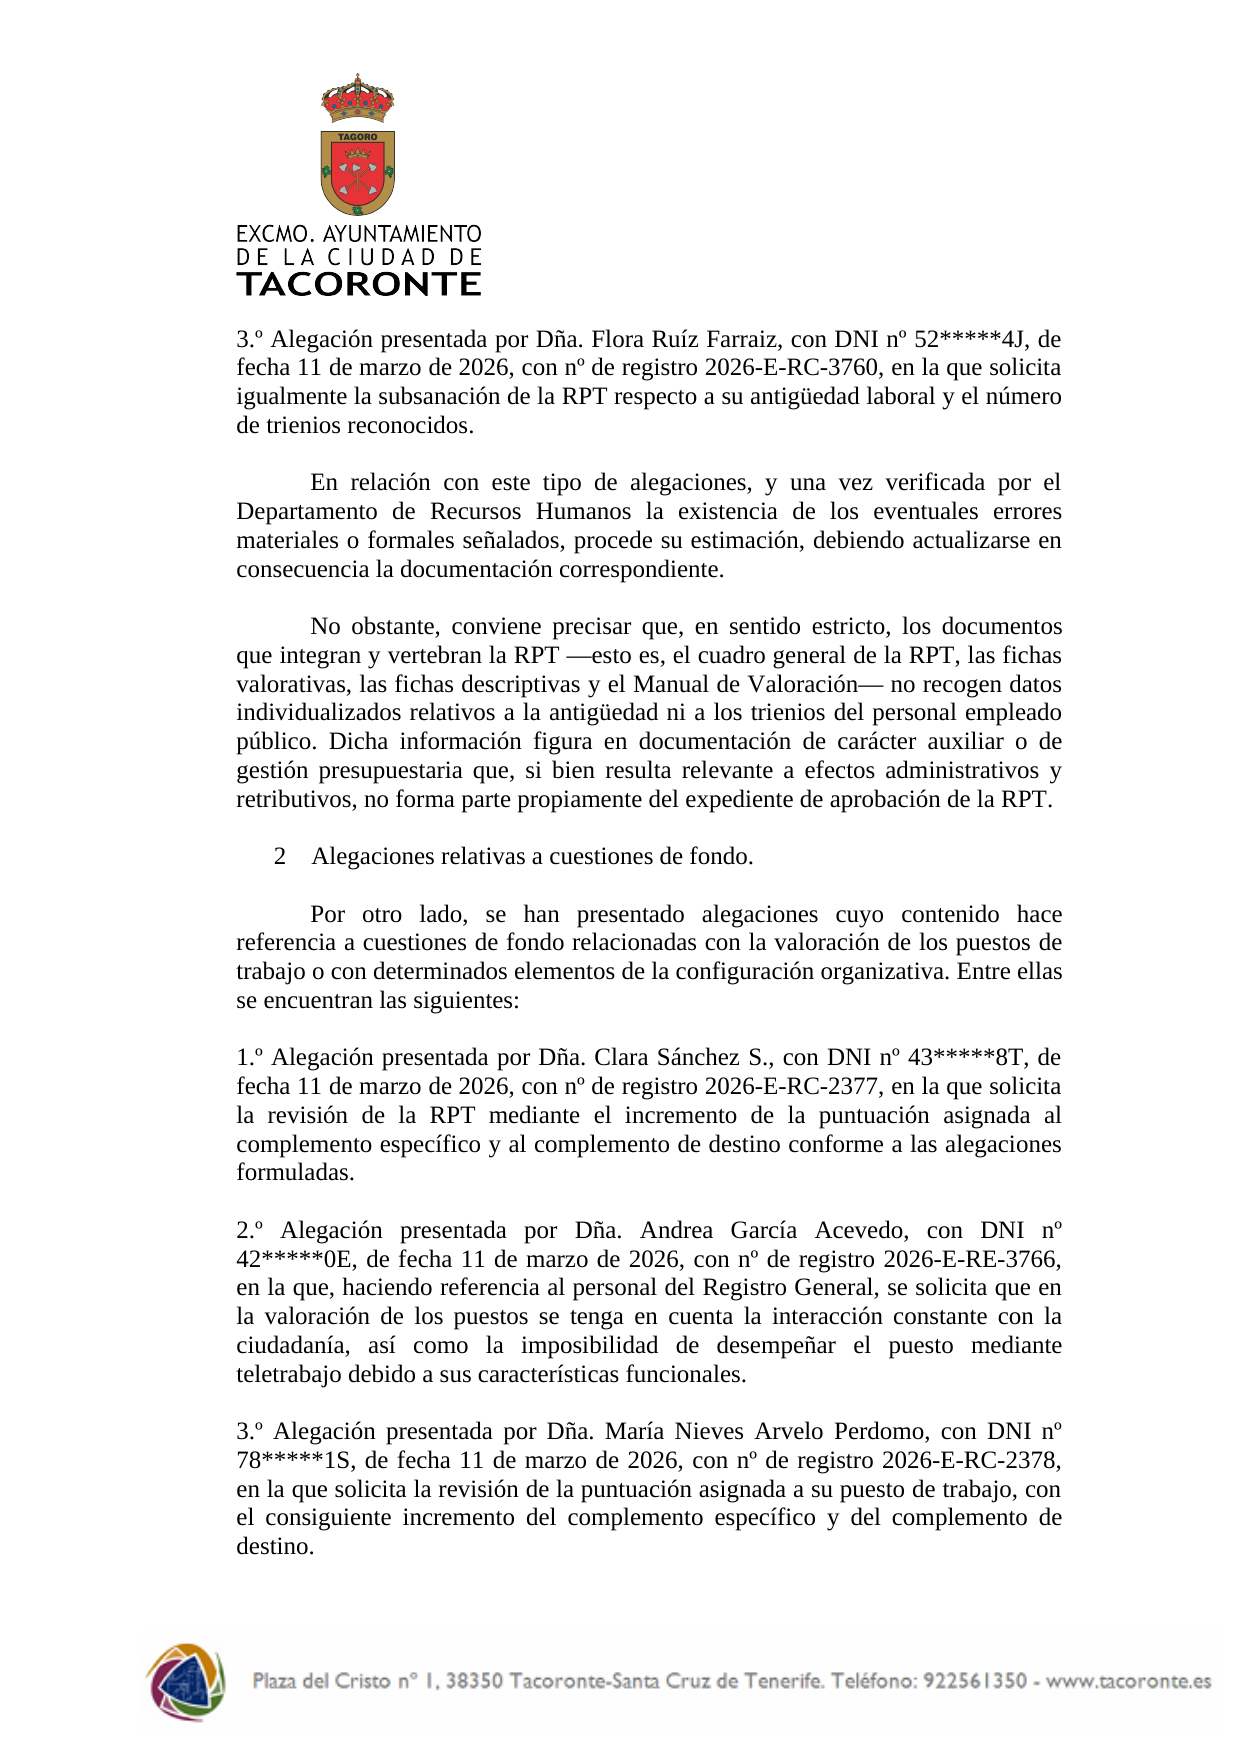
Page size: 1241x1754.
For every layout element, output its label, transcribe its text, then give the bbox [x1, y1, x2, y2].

text 2.º Alegación presentada por Dña. Andrea García Acevedo, con DNI nº 42*****0E, de fecha 11 de marzo de 2026, con nº de registro 2026-E-RE-3766, en la que, haciendo referencia al personal del Registro General, se solicita que en la valoración de los puestos se tenga en cuenta la interacción constante con la ciudadanía, así como la imposibilidad de desempeñar el puesto mediante teletrabajo debido a sus características funcionales. [236, 1215, 1063, 1387]
picture [139, 1630, 1222, 1737]
text No obstante, conviene precisar que, en sentido estricto, los documentos que integran y vertebran la RPT —esto es, el cuadro general de la RPT, las fichas valorativas, las fichas descriptivas y el Manual de Valoración— no recogen datos individualizados relativos a la antigüedad ni a los trienios del personal empleado público. Dicha información figura en documentación de carácter auxiliar o de gestión presupuestaria que, si bien resulta relevante a efectos administrativos y retributivos, no forma parte propiamente del expediente de aprobación de la RPT. [236, 611, 1063, 812]
list Alegaciones relativas a cuestiones de fondo. [274, 841, 1063, 870]
picture [236, 73, 481, 296]
text 3.º Alegación presentada por Dña. María Nieves Arvelo Perdomo, con DNI nº 78*****1S, de fecha 11 de marzo de 2026, con nº de registro 2026-E-RC-2378, en la que solicita la revisión de la puntuación asignada a su puesto de trabajo, con el consiguiente incremento del complemento específico y del complemento de destino. [236, 1416, 1063, 1560]
text 1.º Alegación presentada por Dña. Clara Sánchez S., con DNI nº 43*****8T, de fecha 11 de marzo de 2026, con nº de registro 2026-E-RC-2377, en la que solicita la revisión de la RPT mediante el incremento de la puntuación asignada al complemento específico y al complemento de destino conforme a las alegaciones formuladas. [236, 1042, 1063, 1186]
text Por otro lado, se han presentado alegaciones cuyo contenido hace referencia a cuestiones de fondo relacionadas con la valoración de los puestos de trabajo o con determinados elementos de la configuración organizativa. Entre ellas se encuentran las siguientes: [236, 899, 1063, 1014]
text En relación con este tipo de alegaciones, y una vez verificada por el Departamento de Recursos Humanos la existencia de los eventuales errores materiales o formales señalados, procede su estimación, debiendo actualizarse en consecuencia la documentación correspondiente. [236, 467, 1063, 582]
text 3.º Alegación presentada por Dña. Flora Ruíz Farraiz, con DNI nº 52*****4J, de fecha 11 de marzo de 2026, con nº de registro 2026-E-RC-3760, en la que solicita igualmente la subsanación de la RPT respecto a su antigüedad laboral y el número de trienios reconocidos. [236, 324, 1063, 439]
